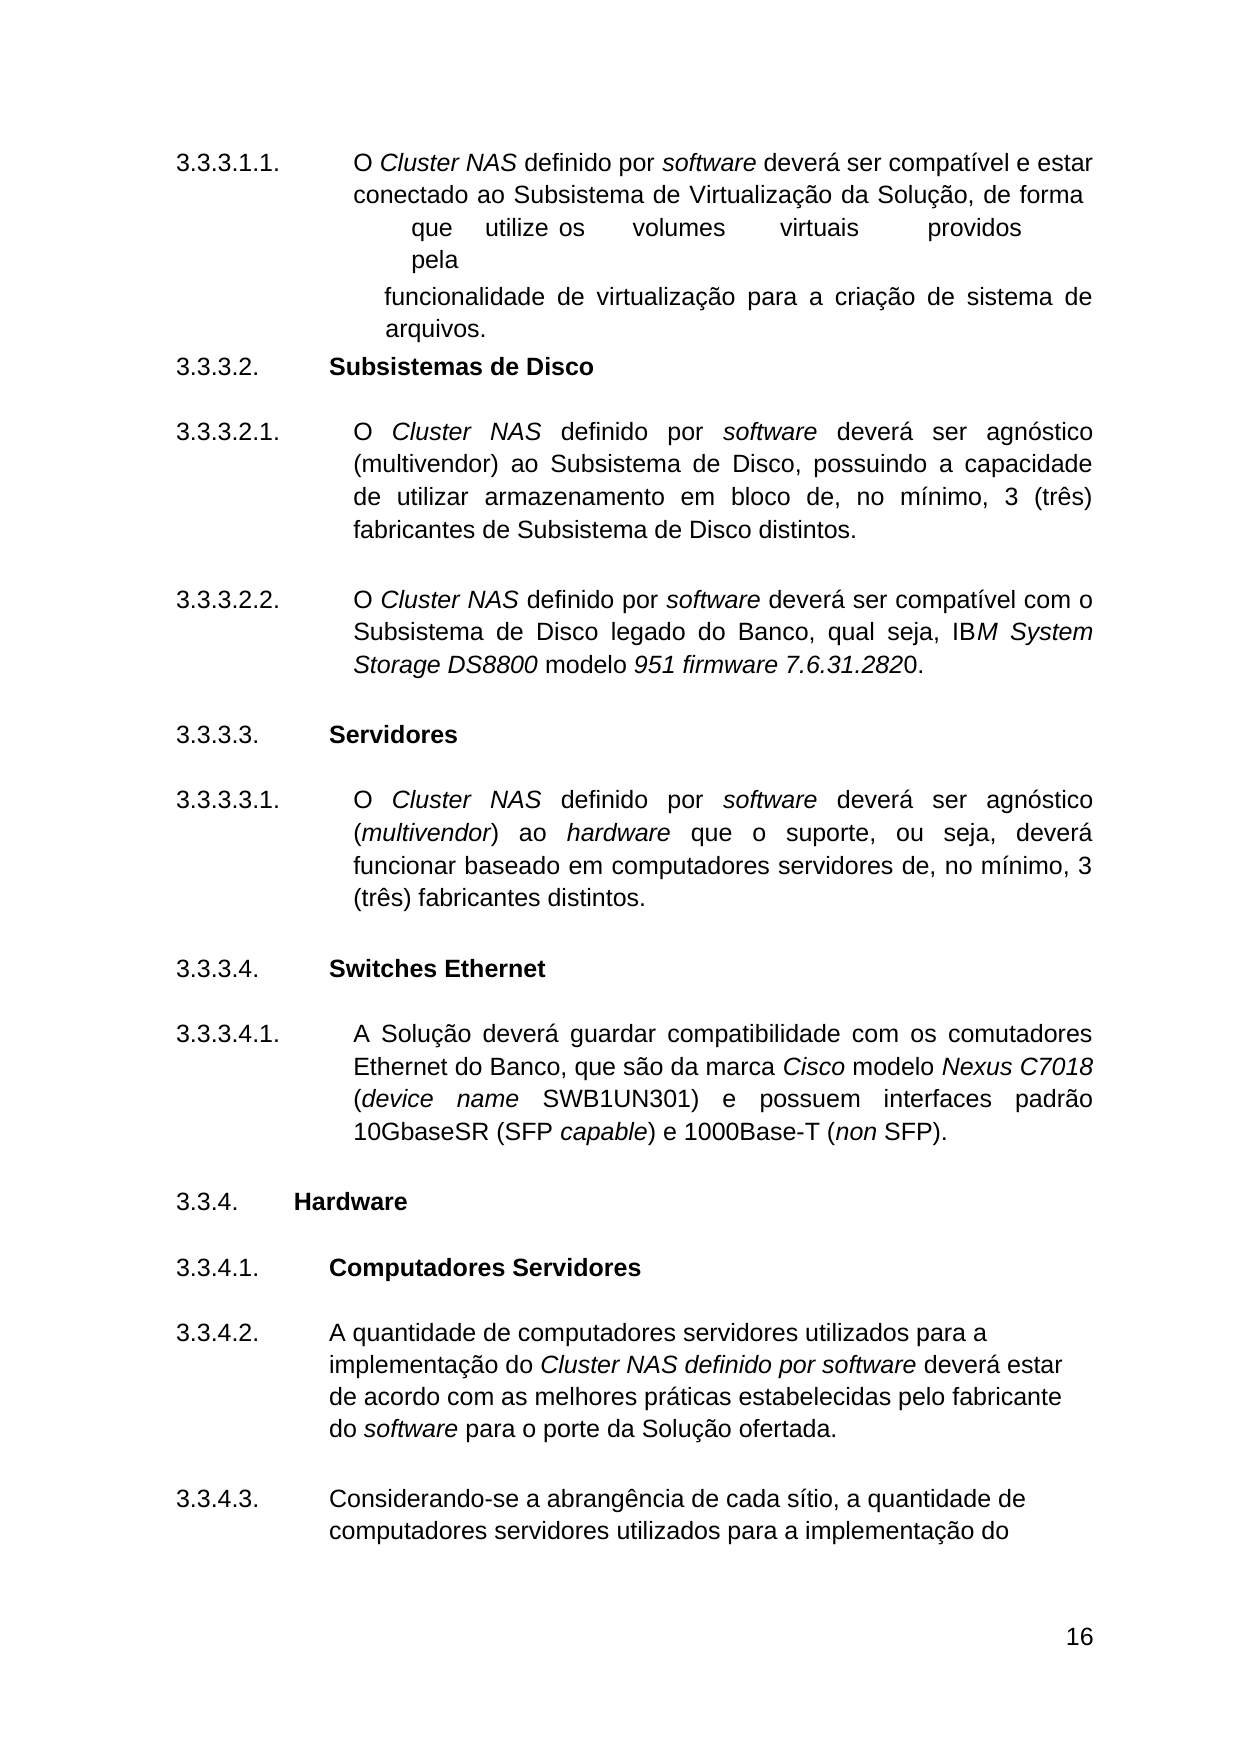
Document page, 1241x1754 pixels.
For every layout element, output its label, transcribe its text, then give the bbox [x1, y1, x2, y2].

list Subsistemas de Disco [176, 352, 1093, 380]
list O Cluster NAS definido por software deverá ser compatível com o Subsistema de Disco legado do Banco, qual seja, IBM System Storage DS8800 modelo 951 firmware 7.6.31.2820. [176, 585, 1093, 679]
list Computadores Servidores [176, 1252, 1093, 1281]
list O Cluster NAS definido por software deverá ser agnóstico (multivendor) ao hardware que o suporte, ou seja, deverá funcionar baseado em computadores servidores de, no mínimo, 3 (três) fabricantes distintos. [176, 785, 1093, 912]
list O Cluster NAS definido por software deverá ser agnóstico (multivendor) ao Subsistema de Disco, possuindo a capacidade de utilizar armazenamento em bloco de, no mínimo, 3 (três) fabricantes de Subsistema de Disco distintos. [176, 417, 1093, 543]
list O Cluster NAS definido por software deverá ser compatível e estar conectado ao Subsistema de Virtualização da Solução, de forma que utilize os volumes virtuais providos pela [176, 148, 1093, 273]
list Hardware [176, 1187, 1093, 1216]
list Servidores [176, 720, 1093, 749]
list A quantidade de computadores servidores utilizados para a implementação do Cluster NAS definido por software deverá estar de acordo com as melhores práticas estabelecidas pelo fabricante do software para o porte da Solução ofertada. [176, 1318, 1093, 1443]
list A Solução deverá guardar compatibilidade com os comutadores Ethernet do Banco, que são da marca Cisco modelo Nexus C7018 (device name SWB1UN301) e possuem interfaces padrão 10GbaseSR (SFP capable) e 1000Base-T (non SFP). [176, 1019, 1093, 1146]
list Switches Ethernet [176, 954, 1093, 983]
text funcionalidade de virtualização para a criação de sistema de arquivos. [384, 281, 1093, 343]
list Considerando-se a abrangência de cada sítio, a quantidade de computadores servidores utilizados para a implementação do [176, 1484, 1093, 1545]
